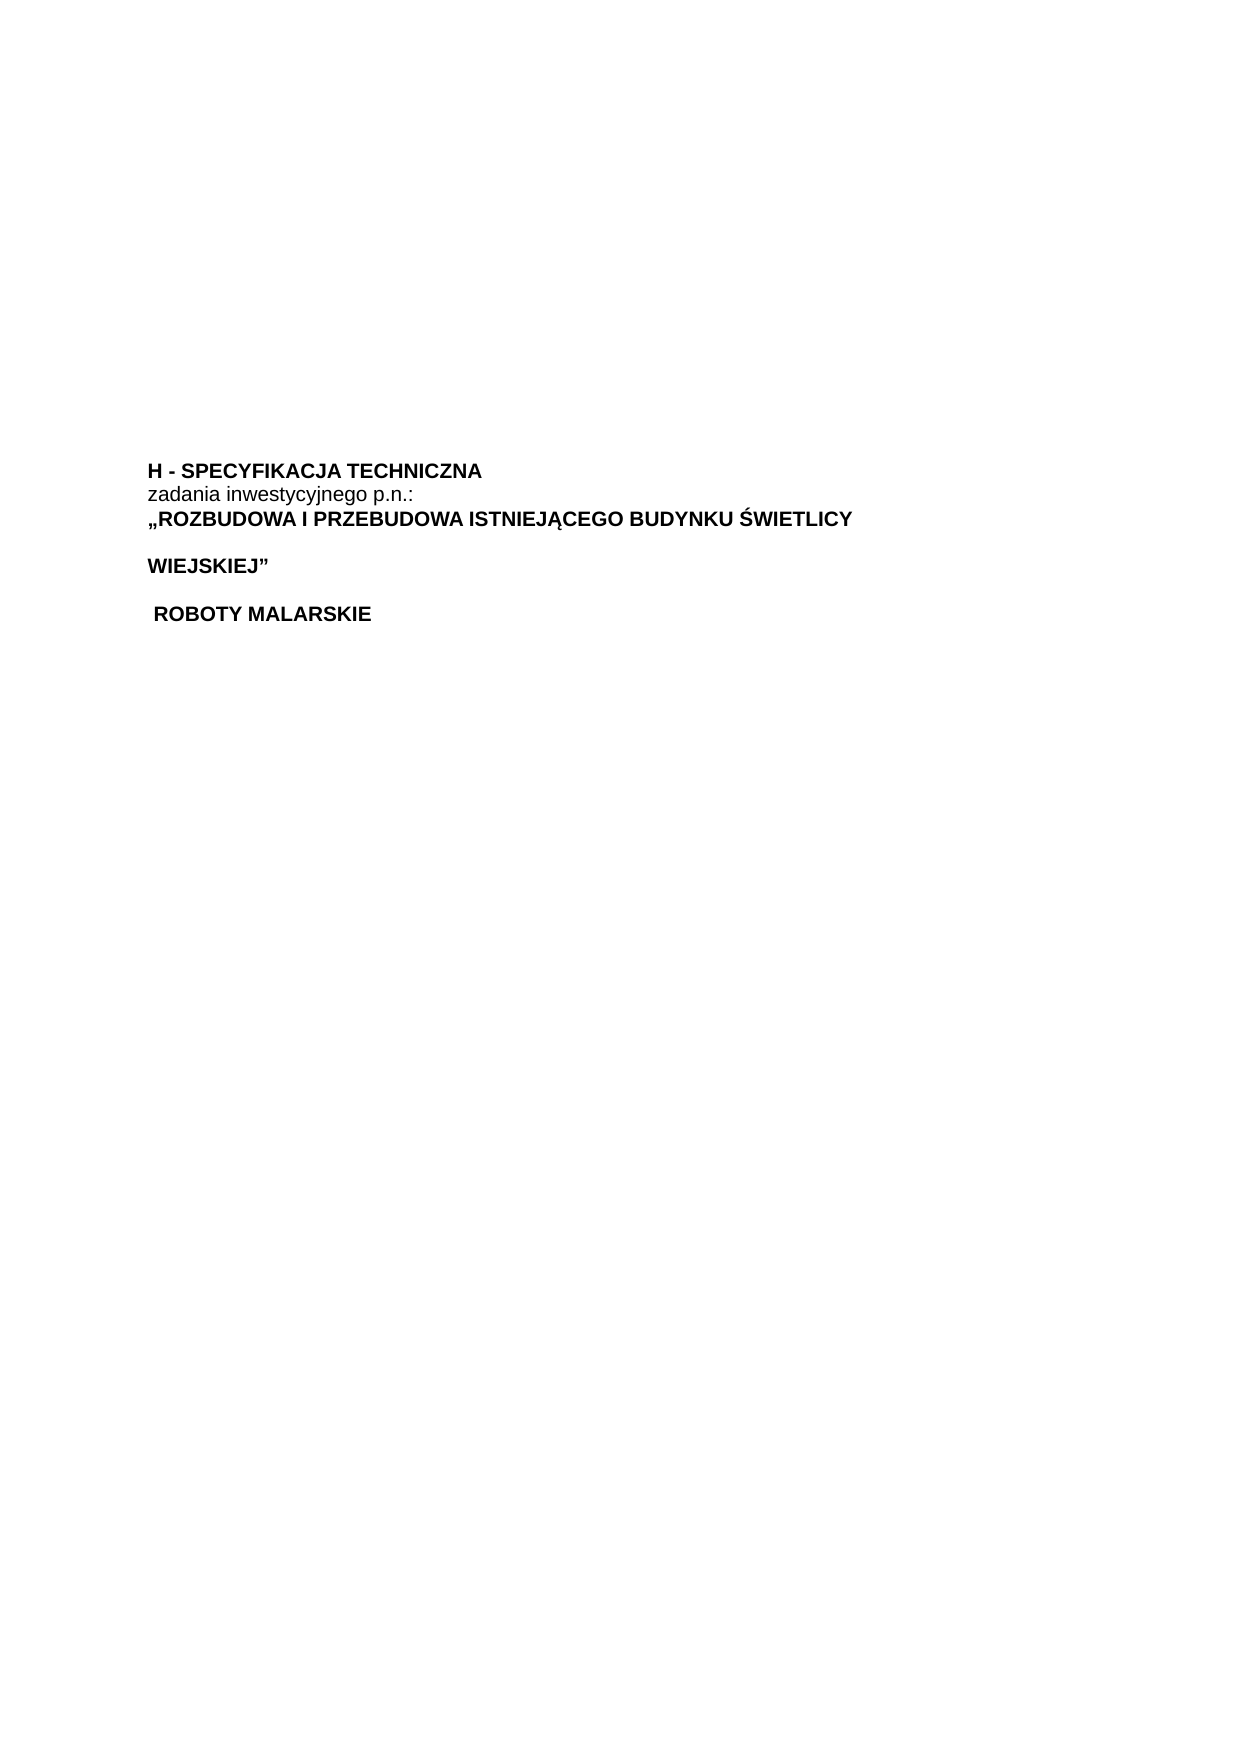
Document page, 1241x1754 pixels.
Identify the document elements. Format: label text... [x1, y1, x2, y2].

subtitle „ROZBUDOWA I PRZEBUDOWA ISTNIEJĄCEGO BUDYNKU ŚWIETLICY WIEJSKIEJ” [147, 507, 854, 578]
text zadania inwestycyjnego p.n.: [147, 483, 1105, 507]
subtitle ROBOTY MALARSKIE [147, 601, 854, 625]
subtitle H - SPECYFIKACJA TECHNICZNA [147, 458, 1105, 482]
